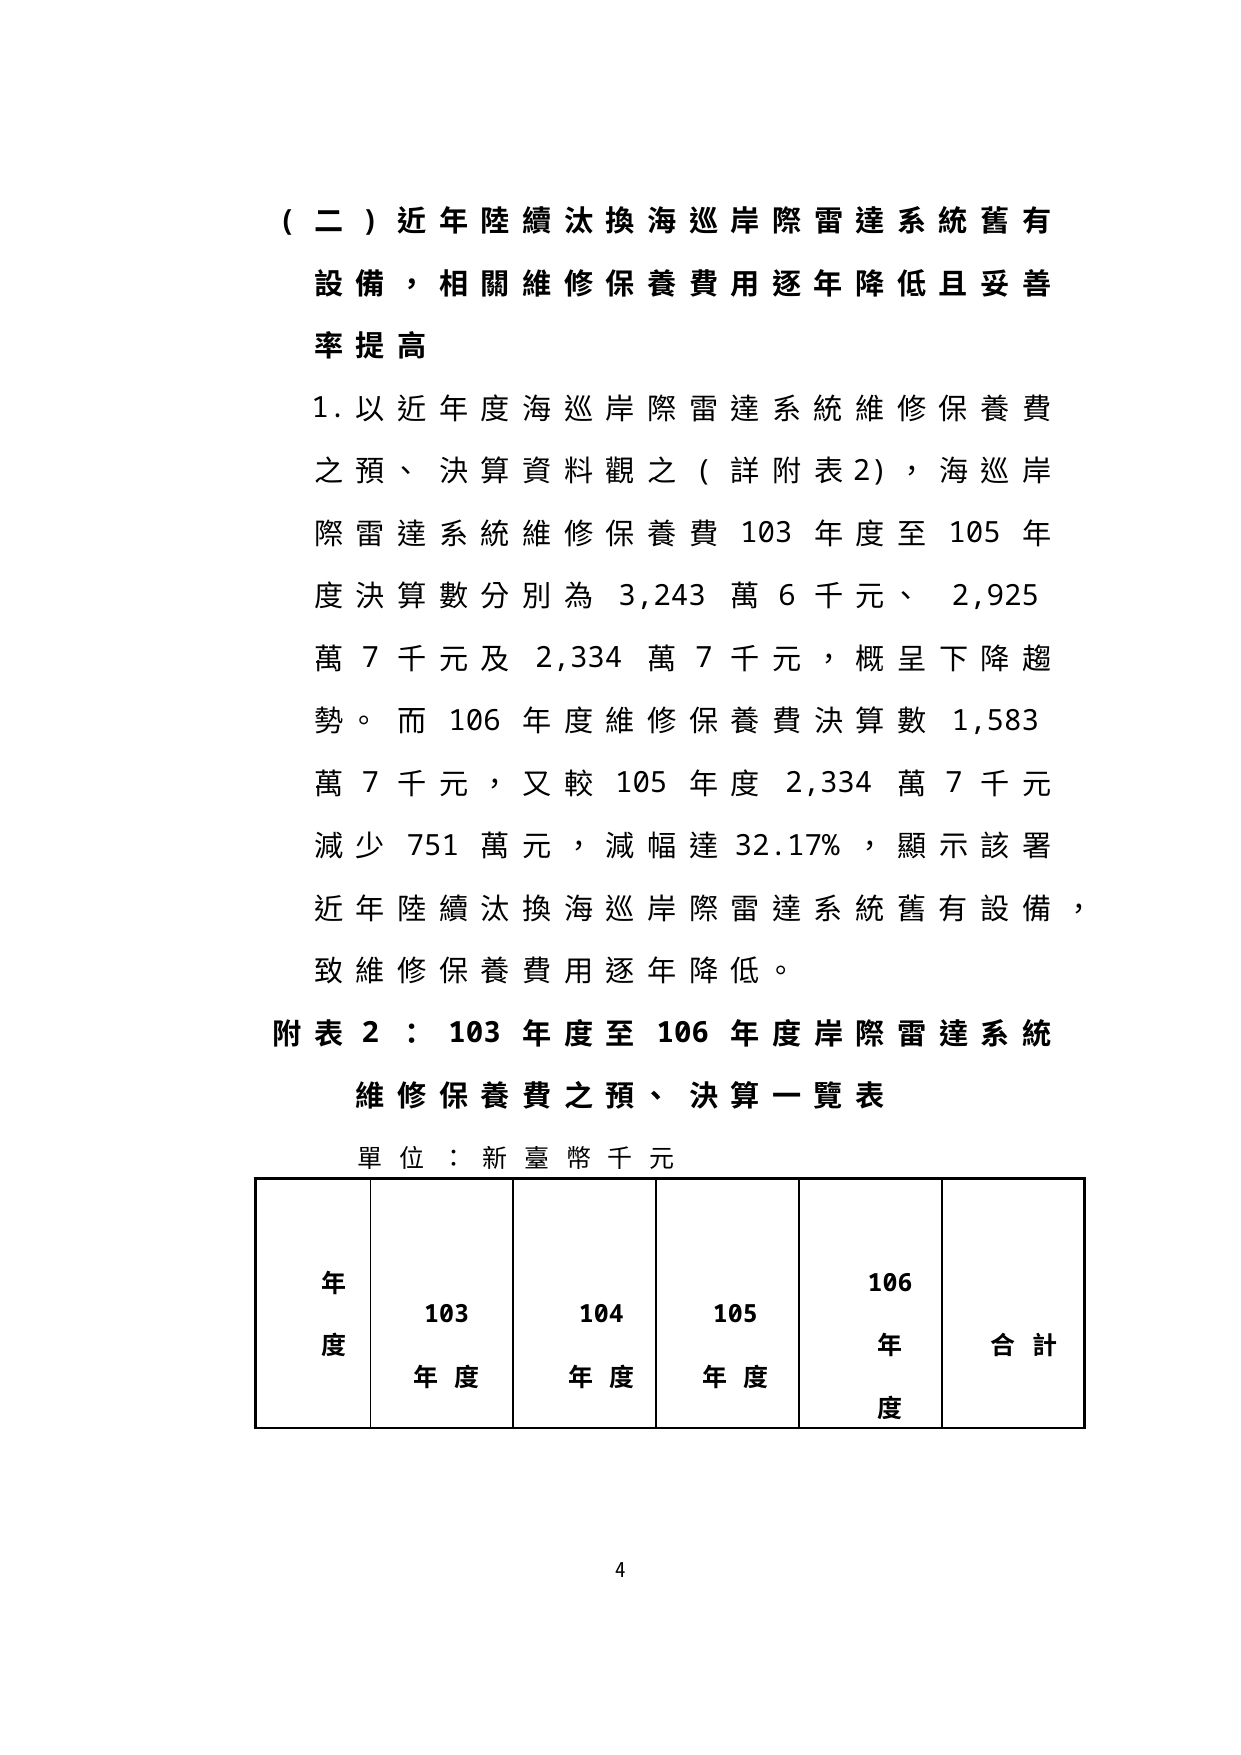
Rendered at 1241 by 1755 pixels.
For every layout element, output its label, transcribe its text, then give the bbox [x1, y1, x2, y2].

table_header 年度 [257, 1180, 370, 1427]
table_header 105年度 [657, 1180, 798, 1427]
table_header 106年度 [800, 1180, 941, 1427]
table_header 合計 [943, 1180, 1083, 1427]
text 附表2：103年度至106年度岸際雷達系統維修保養費之預、決算一覽表 單位：新臺幣千元 [241, 990, 1061, 1177]
table_header 104年度 [514, 1180, 655, 1427]
table_header 103年度 [371, 1180, 512, 1427]
text (二)近年陸續汰換海巡岸際雷達系統舊有設備，相關維修保養費用逐年降低且妥善率提高 [242, 177, 1058, 365]
text 1.以近年度海巡岸際雷達系統維修保養費之預、決算資料觀之(詳附表2)，海巡岸際雷達系統維修保養費103年度至105年度決算數分別為3,243萬6千元、2,925萬7千元及2,334萬7千元，概呈下降趨勢。而106年度維修保養費決算數1,583萬7千元，又較105年度2,334萬7千元減少751萬元，減幅達32.17%，顯示該署近年陸續汰換海巡岸際雷達系統舊有設備，致維修保養費用逐年降低。 [271, 365, 1058, 990]
